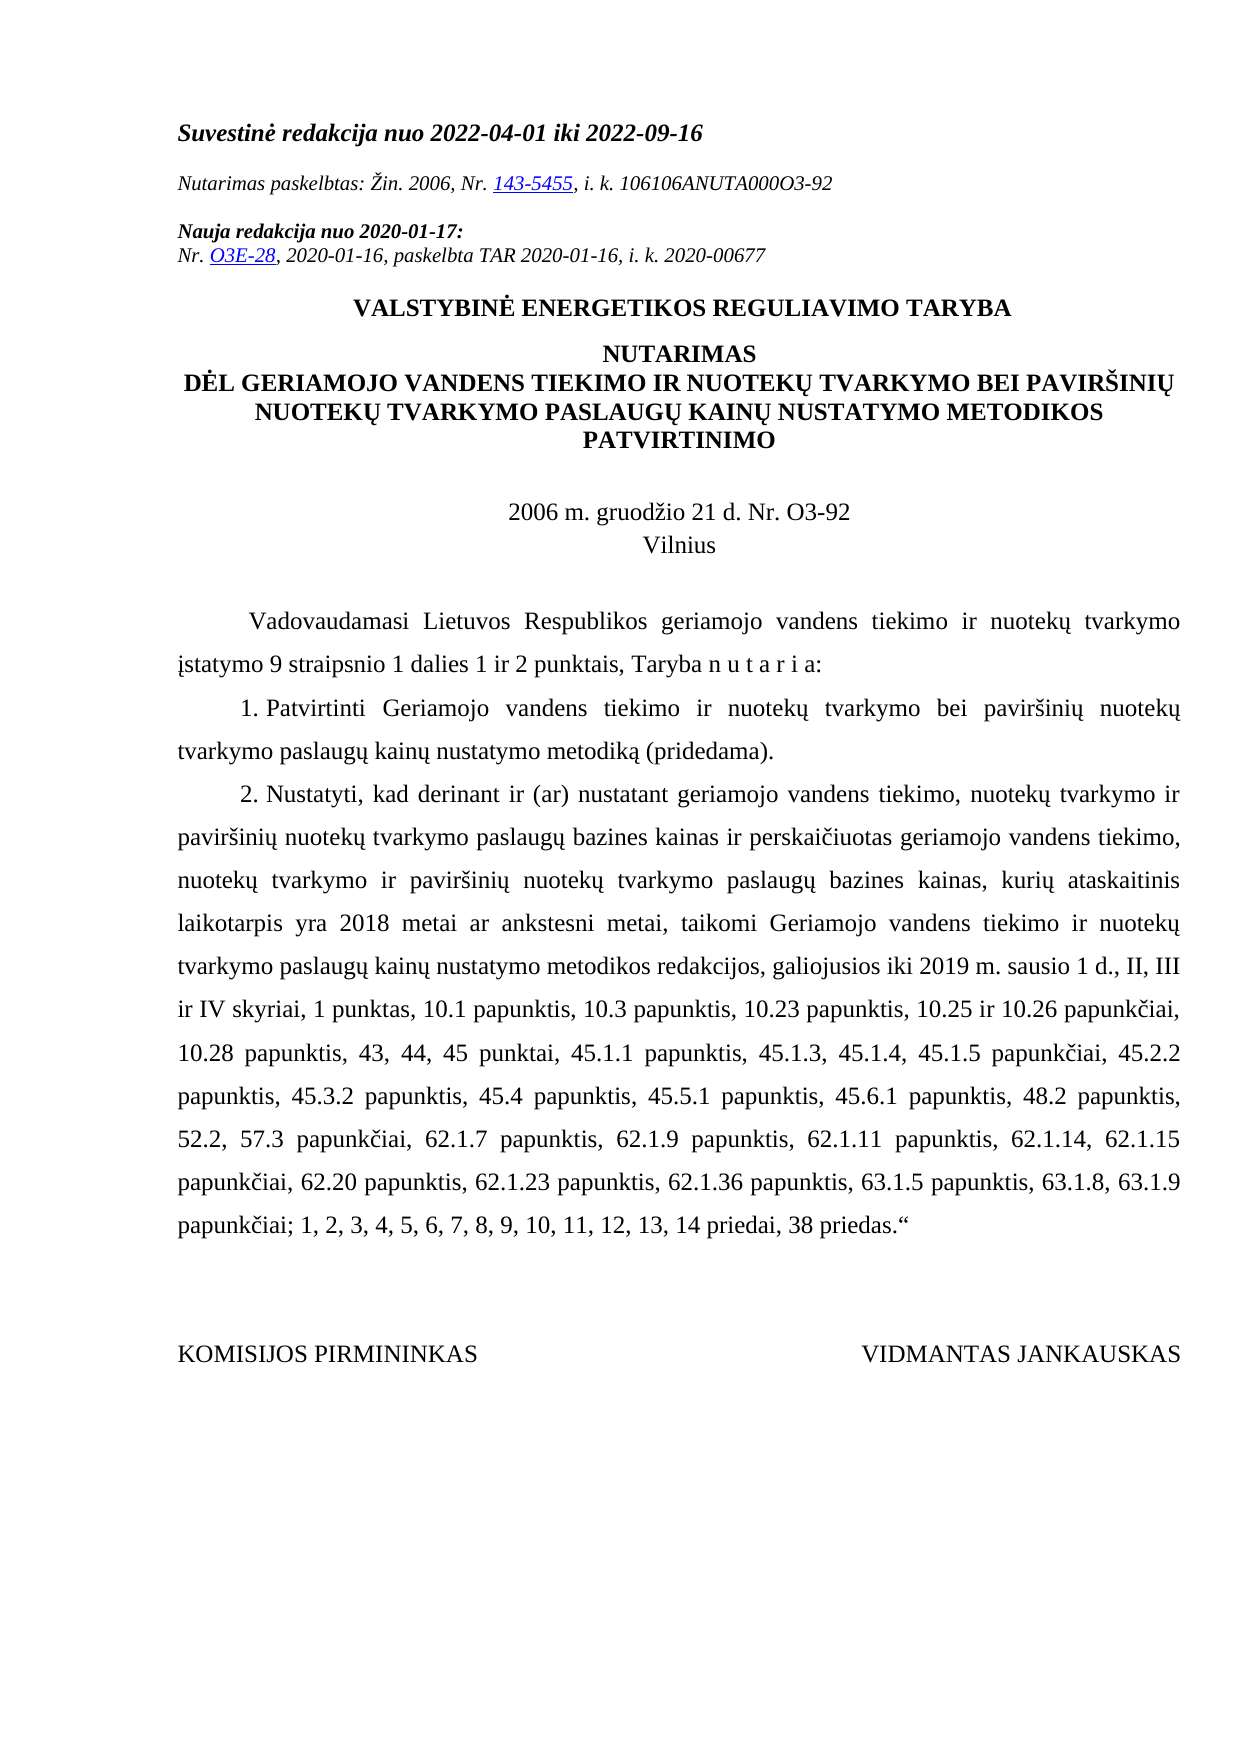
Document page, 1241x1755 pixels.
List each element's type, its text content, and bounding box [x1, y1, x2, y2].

text Vilnius [177, 530, 1181, 559]
text Vadovaudamasi Lietuvos Respublikos geriamojo vandens tiekimo ir nuotekų tvarkymo įstatymo 9 straipsnio 1 dalies 1 ir 2 punktais, Taryba n u t a r i a: [177, 606, 1181, 678]
text Nauja redakcija nuo 2020-01-17: [177, 219, 1181, 243]
text 2. Nustatyti, kad derinant ir (ar) nustatant geriamojo vandens tiekimo, nuotekų tvarkymo ir paviršinių nuotekų tvarkymo paslaugų bazines kainas ir perskaičiuotas geriamojo vandens tiekimo, nuotekų tvarkymo ir paviršinių nuotekų tvarkymo paslaugų bazines kainas, kurių ataskaitinis laikotarpis yra 2018 metai ar ankstesni metai, taikomi Geriamojo vandens tiekimo ir nuotekų tvarkymo paslaugų kainų nustatymo metodikos redakcijos, galiojusios iki 2019 m. sausio 1 d., II, III ir IV skyriai, 1 punktas, 10.1 papunktis, 10.3 papunktis, 10.23 papunktis, 10.25 ir 10.26 papunkčiai, 10.28 papunktis, 43, 44, 45 punktai, 45.1.1 papunktis, 45.1.3, 45.1.4, 45.1.5 papunkčiai, 45.2.2 papunktis, 45.3.2 papunktis, 45.4 papunktis, 45.5.1 papunktis, 45.6.1 papunktis, 48.2 papunktis, 52.2, 57.3 papunkčiai, 62.1.7 papunktis, 62.1.9 papunktis, 62.1.11 papunktis, 62.1.14, 62.1.15 papunkčiai, 62.20 papunktis, 62.1.23 papunktis, 62.1.36 papunktis, 63.1.5 papunktis, 63.1.8, 63.1.9 papunkčiai; 1, 2, 3, 4, 5, 6, 7, 8, 9, 10, 11, 12, 13, 14 priedai, 38 priedas.“ [177, 779, 1181, 1239]
text DĖL GERIAMOJO VANDENS TIEKIMO IR NUOTEKŲ TVARKYMO BEI PAVIRŠINIŲ NUOTEKŲ TVARKYMO PASLAUGŲ KAINŲ NUSTATYMO METODIKOS PATVIRTINIMO [177, 368, 1181, 454]
text vALSTYBINĖ ENERGETIKOS REGULIAVIMO TARYBA [177, 293, 1181, 322]
text NUTARIMAS [177, 339, 1181, 368]
text 1. Patvirtinti Geriamojo vandens tiekimo ir nuotekų tvarkymo bei paviršinių nuotekų tvarkymo paslaugų kainų nustatymo metodiką (pridedama). [177, 693, 1181, 764]
text Nutarimas paskelbtas: Žin. 2006, Nr. 143-5455, i. k. 106106ANUTA000O3-92 [177, 171, 1181, 195]
text Nr. O3E-28, 2020-01-16, paskelbta TAR 2020-01-16, i. k. 2020-00677 [177, 243, 1181, 267]
text Suvestinė redakcija nuo 2022-04-01 iki 2022-09-16 [177, 118, 1181, 147]
text KOMISIJOS PIRMININKAS VIDMANTAS JANKAUSKAS [177, 1339, 1181, 1368]
text 2006 m. gruodžio 21 d. Nr. O3-92 [177, 497, 1181, 526]
